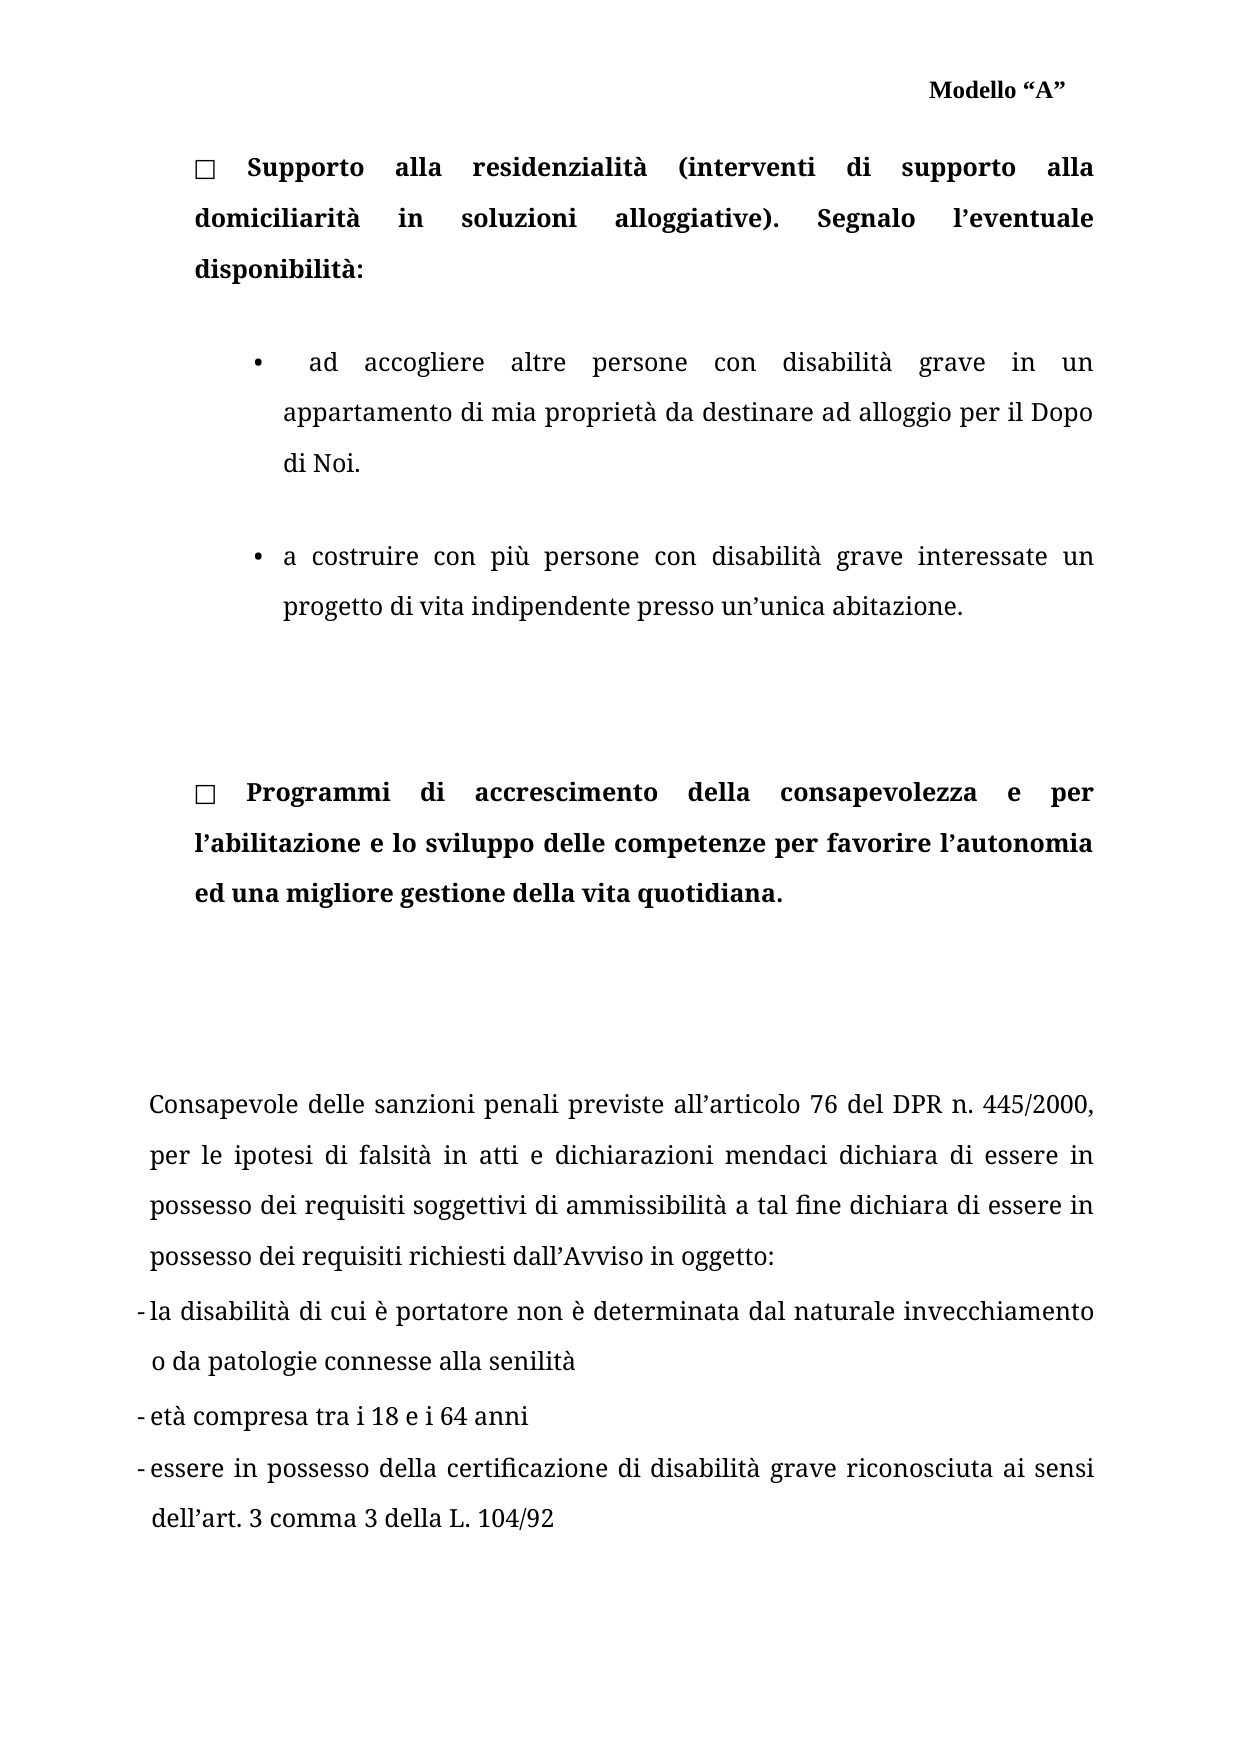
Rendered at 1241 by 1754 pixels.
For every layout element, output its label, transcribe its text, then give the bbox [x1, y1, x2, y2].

text • a costruire con più persone con disabilità grave interessate un progetto di vita indipendente presso un’unica abitazione. [253, 538, 1095, 623]
list la disabilità di cui è portatore non è determinata dal naturale invecchiamento o da patologie connesse alla senilità [137, 1293, 1095, 1378]
text • ad accogliere altre persone con disabilità grave in un appartamento di mia proprietà da destinare ad alloggio per il Dopo di Noi. [253, 344, 1095, 480]
list essere in possesso della certificazione di disabilità grave riconosciuta ai sensi dell’art. 3 comma 3 della L. 104/92 [137, 1451, 1095, 1535]
text Consapevole delle sanzioni penali previste all’articolo 76 del DPR n. 445/2000, per le ipotesi di falsità in atti e dichiarazioni mendaci dichiara di essere in possesso dei requisiti soggettivi di ammissibilità a tal fine dichiara di essere in possesso dei requisiti richiesti dall’Avviso in oggetto: [148, 1087, 1095, 1273]
text □ Programmi di accrescimento della consapevolezza e per l’abilitazione e lo sviluppo delle competenze per favorire l’autonomia ed una migliore gestione della vita quotidiana. [193, 774, 1095, 910]
list età compresa tra i 18 e i 64 anni [137, 1399, 1095, 1433]
text □ Supporto alla residenzialità (interventi di supporto alla domiciliarità in soluzioni alloggiative). Segnalo l’eventuale disponibilità: [193, 150, 1095, 286]
